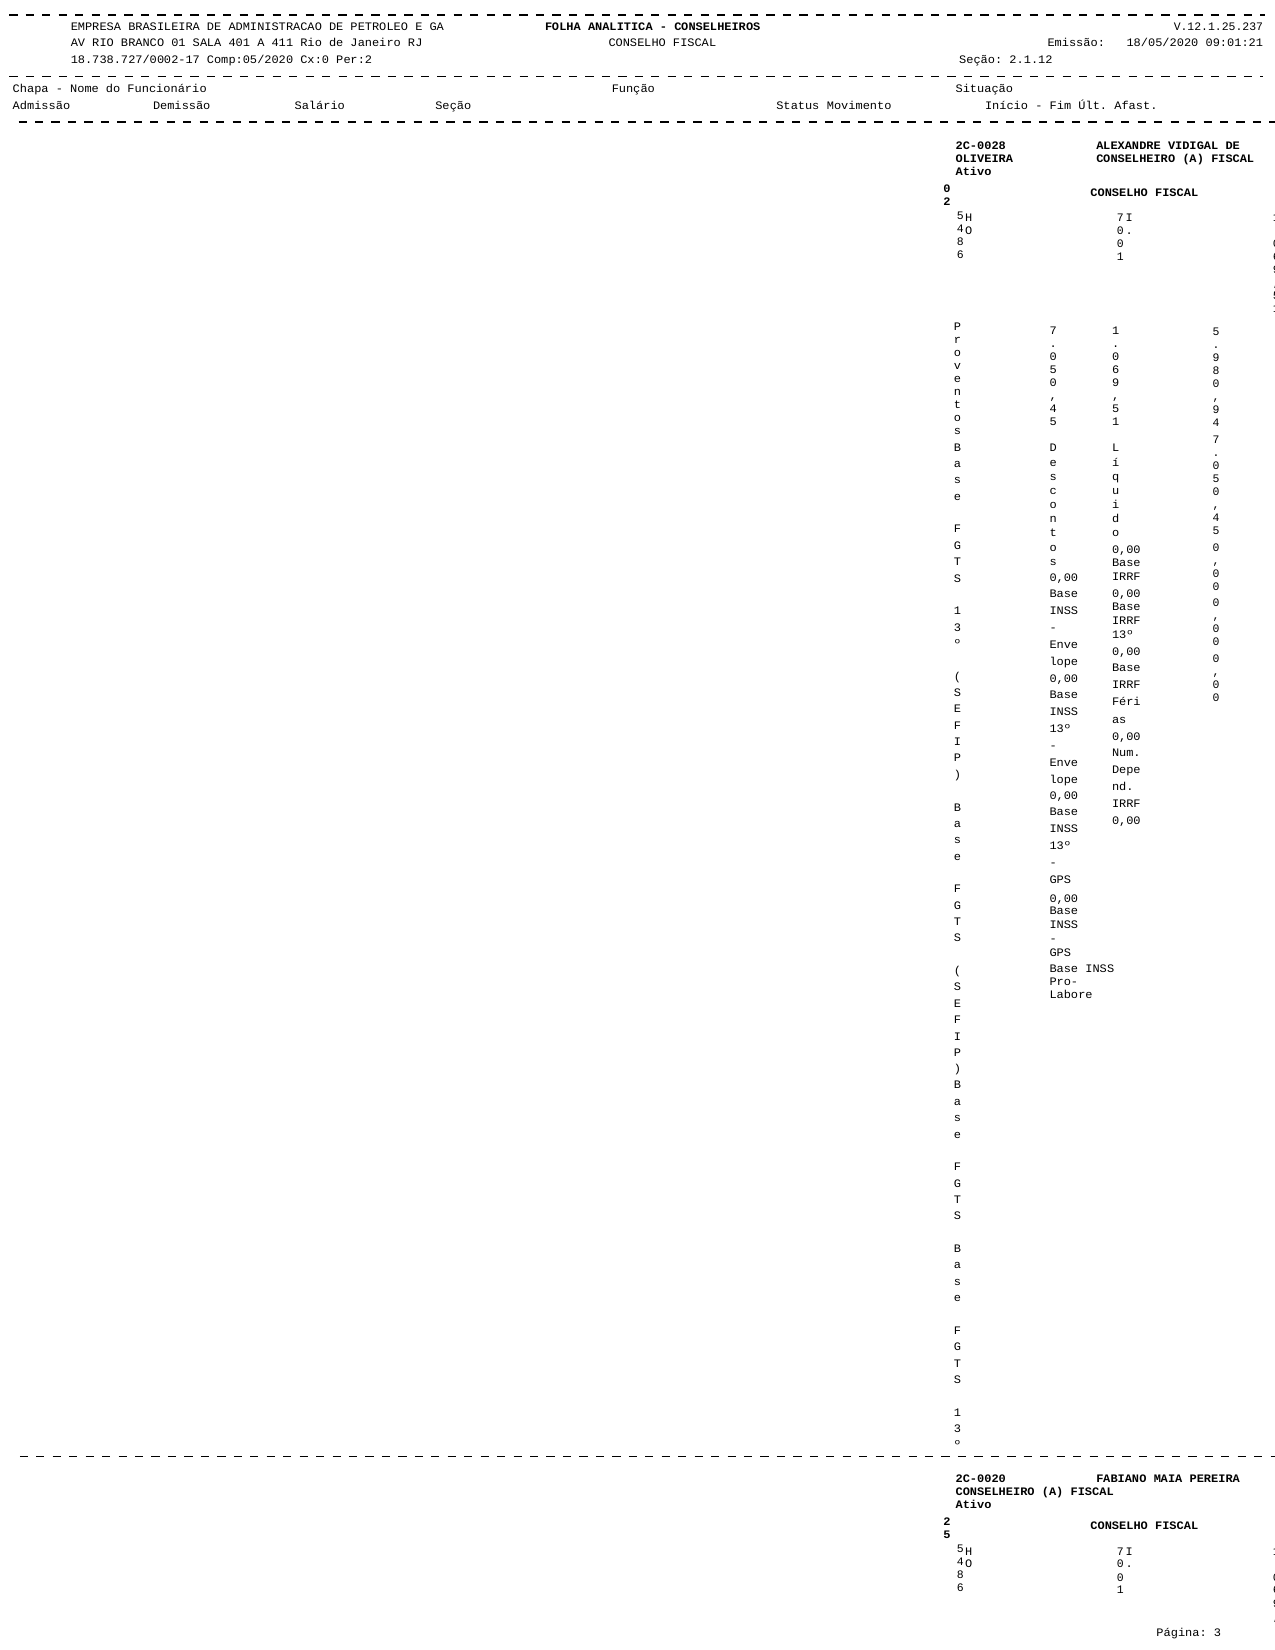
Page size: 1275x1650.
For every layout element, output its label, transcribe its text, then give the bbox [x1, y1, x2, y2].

subtitle 2C-0020 FABIANO MAIA PEREIRA CONSELHEIRO (A) FISCAL Ativo [955, 1473, 1275, 1512]
text Base INSS Pro-Labore [1049, 963, 1082, 1002]
text 0,00 Base IRRF 13º [1112, 588, 1144, 643]
text Seção Status Movimento [431, 100, 895, 113]
text CONSELHO FISCAL [1090, 186, 1275, 199]
text 7.050,45 Descontos [1049, 325, 1054, 570]
text Admissão Demissão Salário [12, 100, 349, 113]
text 1.069,51 Líquido [1112, 325, 1116, 541]
text 0,00 Base INSS - GPS [1049, 891, 1082, 960]
text Chapa - Nome do Funcionário [12, 83, 349, 96]
text 0,00 Base IRRF [1112, 544, 1144, 585]
text CONSELHO FISCAL [1090, 1520, 1275, 1533]
text Situação [955, 83, 1275, 96]
text 7001 [1117, 1548, 1122, 1592]
text 0,00 Base INSS - Envelope 0,00 Base INSS 13º - Envelope 0,00 Base INSS 13º - GPS [1049, 572, 1082, 888]
text 0,00 Base IRRF Férias 0,00 Num. Depend. IRRF 0,00 [1112, 646, 1144, 828]
text Proventos [954, 327, 959, 378]
text Início - Fim Últ. Afast. [985, 100, 1275, 113]
text Função [431, 83, 835, 96]
subtitle 2C-0028 ALEXANDRE VIDIGAL DE OLIVEIRA CONSELHEIRO (A) FISCAL Ativo [955, 140, 1275, 179]
text 7001 [1117, 214, 1122, 259]
